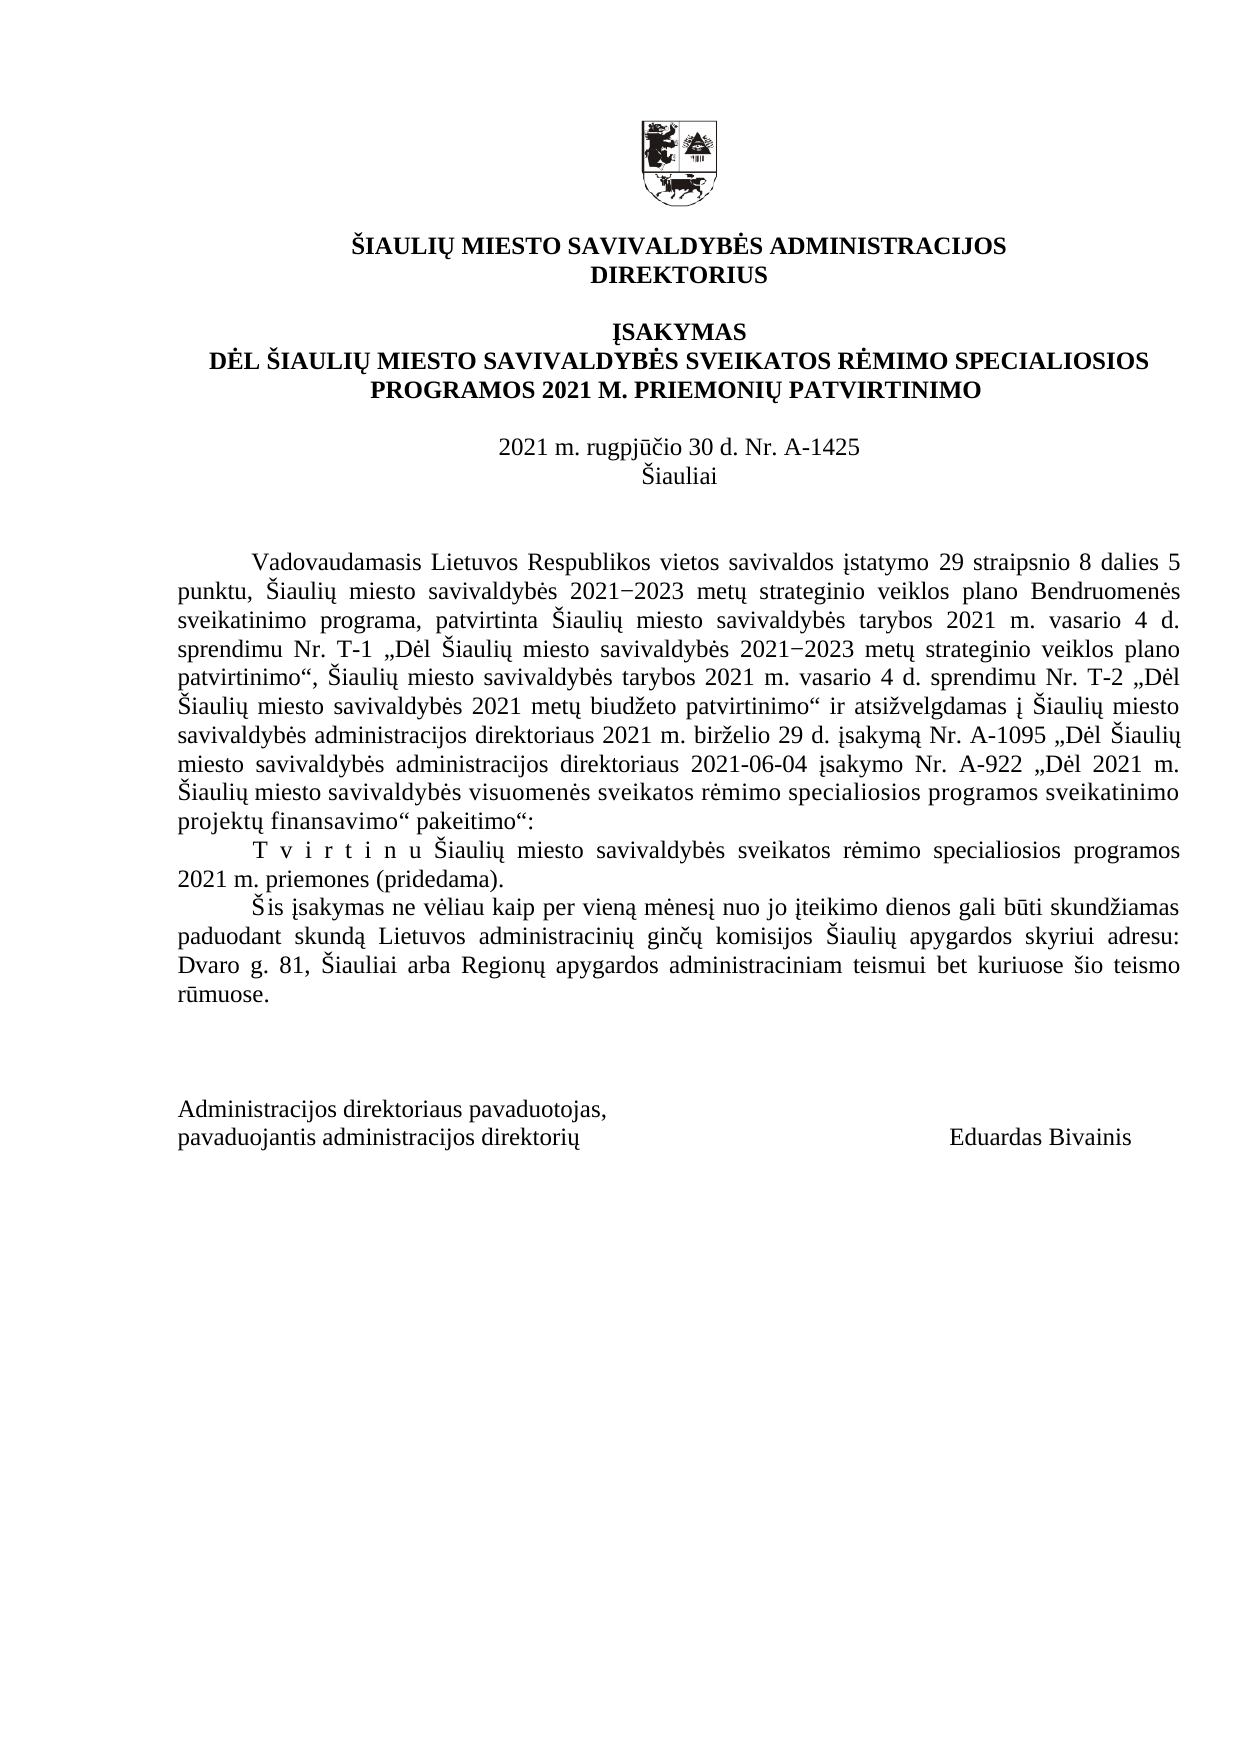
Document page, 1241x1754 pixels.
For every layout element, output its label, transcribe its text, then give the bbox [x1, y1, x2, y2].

text 2021 m. rugpjūčio 30 d. Nr. A-1425 [177, 432, 1181, 461]
text ŠIAULIŲ MIESTO SAVIVALDYBĖS ADMINISTRACIJOS [177, 231, 1181, 260]
text DĖL ŠIAULIŲ MIESTO SAVIVALDYBĖS SVEIKATOS RĖMIMO SPECIALIOSIOS PROGRAMOS 2021 M. PRIEMONIŲ PATVIRTINIMO [177, 346, 1181, 404]
text Šis įsakymas ne vėliau kaip per vieną mėnesį nuo jo įteikimo dienos gali būti skundžiamas paduodant skundą Lietuvos administracinių ginčų komisijos Šiaulių apygardos skyriui adresu: Dvaro g. 81, Šiauliai arba Regionų apygardos administraciniam teismui bet kuriuose šio teismo rūmuose. [177, 892, 1181, 1007]
text ĮSAKYMAS [177, 317, 1181, 346]
text T v i r t i n u Šiaulių miesto savivaldybės sveikatos rėmimo specialiosios programos 2021 m. priemones (pridedama). [177, 835, 1181, 892]
text DIREKTORIUS [177, 260, 1181, 289]
text pavaduojantis administracijos direktorių Eduardas Bivainis [177, 1122, 1181, 1151]
text Šiauliai [177, 461, 1181, 490]
text Vadovaudamasis Lietuvos Respublikos vietos savivaldos įstatymo 29 straipsnio 8 dalies 5 punktu, Šiaulių miesto savivaldybės 2021−2023 metų strateginio veiklos plano Bendruomenės sveikatinimo programa, patvirtinta Šiaulių miesto savivaldybės tarybos 2021 m. vasario 4 d. sprendimu Nr. T-1 „Dėl Šiaulių miesto savivaldybės 2021−2023 metų strateginio veiklos plano patvirtinimo“, Šiaulių miesto savivaldybės tarybos 2021 m. vasario 4 d. sprendimu Nr. T-2 „Dėl Šiaulių miesto savivaldybės 2021 metų biudžeto patvirtinimo“ ir atsižvelgdamas į Šiaulių miesto savivaldybės administracijos direktoriaus 2021 m. birželio 29 d. įsakymą Nr. A-1095 „Dėl Šiaulių miesto savivaldybės administracijos direktoriaus 2021-06-04 įsakymo Nr. A-922 „Dėl 2021 m. Šiaulių miesto savivaldybės visuomenės sveikatos rėmimo specialiosios programos sveikatinimo projektų finansavimo“ pakeitimo“: [177, 547, 1181, 835]
text Administracijos direktoriaus pavaduotojas, [177, 1094, 1181, 1122]
